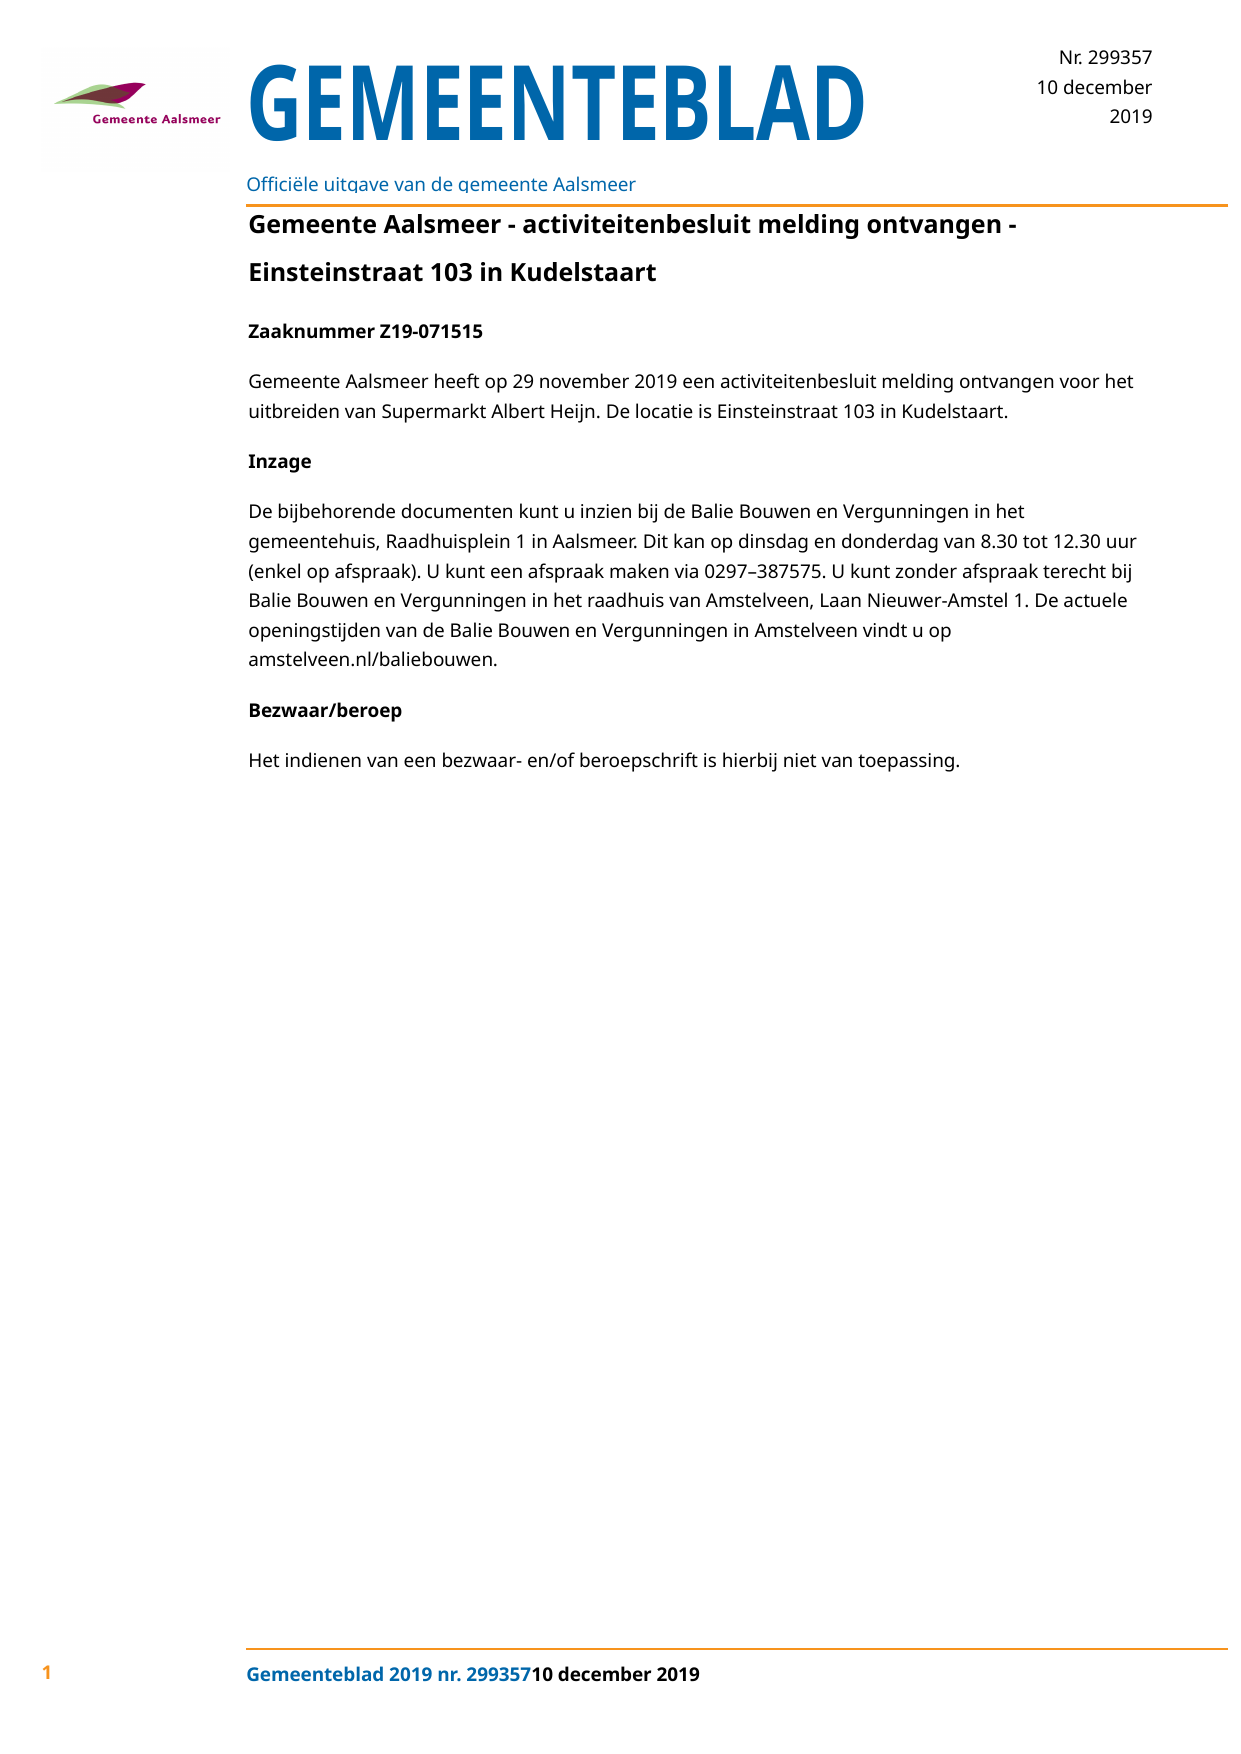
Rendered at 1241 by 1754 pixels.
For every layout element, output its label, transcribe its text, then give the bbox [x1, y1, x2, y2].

text Inzage [248, 448, 1152, 474]
text Het indienen van een bezwaar- en/of beroepschrift is hierbij niet van toepassing. [248, 747, 1152, 773]
picture [41, 47, 231, 172]
text Gemeente Aalsmeer heeft op 29 november 2019 een activiteitenbesluit melding ontvangen voor het uitbreiden van Supermarkt Albert Heijn. De locatie is Einsteinstraat 103 in Kudelstaart. [248, 368, 1152, 424]
text Bezwaar/beroep [248, 697, 1152, 723]
text Gemeente Aalsmeer - activiteitenbesluit melding ontvangen - Einsteinstraat 103 in Kudelstaart [248, 207, 1152, 288]
text De bijbehorende documenten kunt u inzien bij de Balie Bouwen en Vergunningen in het gemeentehuis, Raadhuisplein 1 in Aalsmeer. Dit kan op dinsdag en donderdag van 8.30 tot 12.30 uur (enkel op afspraak). U kunt een afspraak maken via 0297–387575. U kunt zonder afspraak terecht bij Balie Bouwen en Vergunningen in het raadhuis van Amstelveen, Laan Nieuwer-Amstel 1. De actuele openingstijden van de Balie Bouwen en Vergunningen in Amstelveen vindt u op amstelveen.nl/baliebouwen. [248, 499, 1152, 672]
text Zaaknummer Z19-071515 [248, 318, 1152, 344]
